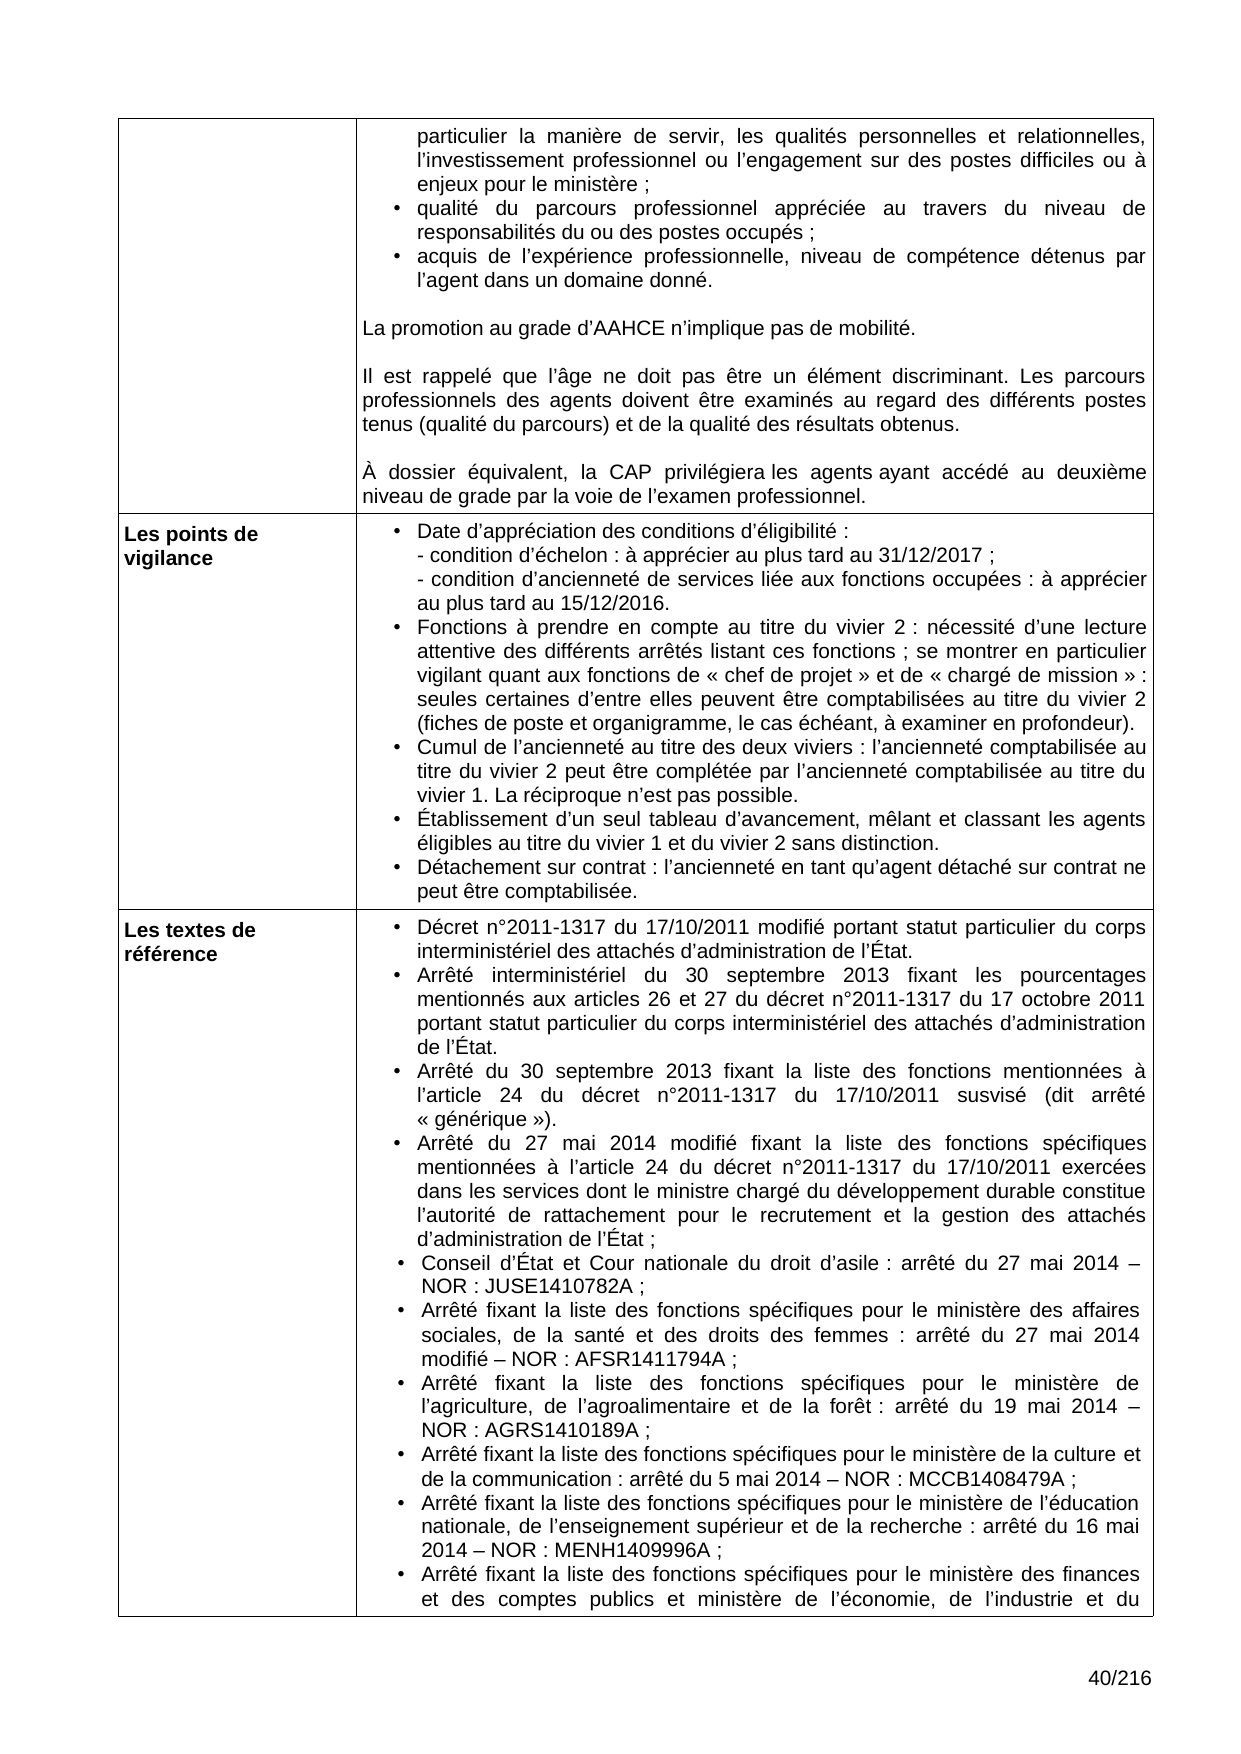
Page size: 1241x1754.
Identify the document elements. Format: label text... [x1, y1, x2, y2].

table_cell Les points de vigilance [119, 514, 356, 909]
table_cell Décret n°2011-1317 du 17/10/2011 modifié portant statut particulier du corps interministériel des attachés d’administration de l’État. Arrêté interministériel du 30 septembre 2013 fixant les pourcentages mentionnés aux articles 26 et 27 du décret n°2011-1317 du 17 octobre 2011 portant statut particulier du corps interministériel des attachés d’administration de l’État. Arrêté du 30 septembre 2013 fixant la liste des fonctions mentionnées à l’article 24 du décret n°2011-1317 du 17/10/2011 susvisé (dit arrêté « générique »). Arrêté du 27 mai 2014 modifié fixant la liste des fonctions spécifiques mentionnées à l’article 24 du décret n°2011-1317 du 17/10/2011 exercées dans les services dont le ministre chargé du développement durable constitue l’autorité de rattachement pour le recrutement et la gestion des attachés d’administration de l’État ; Conseil d’État et Cour nationale du droit d’asile : arrêté du 27 mai 2014 – NOR : JUSE1410782A ; Arrêté fixant la liste des fonctions spécifiques pour le ministère des affaires sociales, de la santé et des droits des femmes : arrêté du 27 mai 2014 modifié – NOR : AFSR1411794A ; Arrêté fixant la liste des fonctions spécifiques pour le ministère de l’agriculture, de l’agroalimentaire et de la forêt : arrêté du 19 mai 2014 – NOR : AGRS1410189A ; Arrêté fixant la liste des fonctions spécifiques pour le ministère de la culture et de la communication : arrêté du 5 mai 2014 – NOR : MCCB1408479A ; Arrêté fixant la liste des fonctions spécifiques pour le ministère de l’éducation nationale, de l’enseignement supérieur et de la recherche : arrêté du 16 mai 2014 – NOR : MENH1409996A ; Arrêté fixant la liste des fonctions spécifiques pour le ministère des finances et des comptes publics et ministère de l’économie, de l’industrie et du [357, 910, 1153, 1616]
table_cell Les textes de référence [119, 910, 356, 1616]
table_cell particulier la manière de servir, les qualités personnelles et relationnelles, l’investissement professionnel ou l’engagement sur des postes difficiles ou à enjeux pour le ministère ; qualité du parcours professionnel appréciée au travers du niveau de responsabilités du ou des postes occupés ; acquis de l’expérience professionnelle, niveau de compétence détenus par l’agent dans un domaine donné. La promotion au grade d’AAHCE n’implique pas de mobilité. Il est rappelé que l’âge ne doit pas être un élément discriminant. Les parcours professionnels des agents doivent être examinés au regard des différents postes tenus (qualité du parcours) et de la qualité des résultats obtenus. À dossier équivalent, la CAP privilégiera les agents ayant accédé au deuxième niveau de grade par la voie de l’examen professionnel. [357, 119, 1153, 513]
table_cell Date d’appréciation des conditions d’éligibilité : - condition d’échelon : à apprécier au plus tard au 31/12/2017 ; - condition d’ancienneté de services liée aux fonctions occupées : à apprécier au plus tard au 15/12/2016. Fonctions à prendre en compte au titre du vivier 2 : nécessité d’une lecture attentive des différents arrêtés listant ces fonctions ; se montrer en particulier vigilant quant aux fonctions de « chef de projet » et de « chargé de mission » : seules certaines d’entre elles peuvent être comptabilisées au titre du vivier 2 (fiches de poste et organigramme, le cas échéant, à examiner en profondeur). Cumul de l’ancienneté au titre des deux viviers : l’ancienneté comptabilisée au titre du vivier 2 peut être complétée par l’ancienneté comptabilisée au titre du vivier 1. La réciproque n’est pas possible. Établissement d’un seul tableau d’avancement, mêlant et classant les agents éligibles au titre du vivier 1 et du vivier 2 sans distinction. Détachement sur contrat : l’ancienneté en tant qu’agent détaché sur contrat ne peut être comptabilisée. [357, 514, 1153, 909]
table_cell [119, 119, 356, 513]
